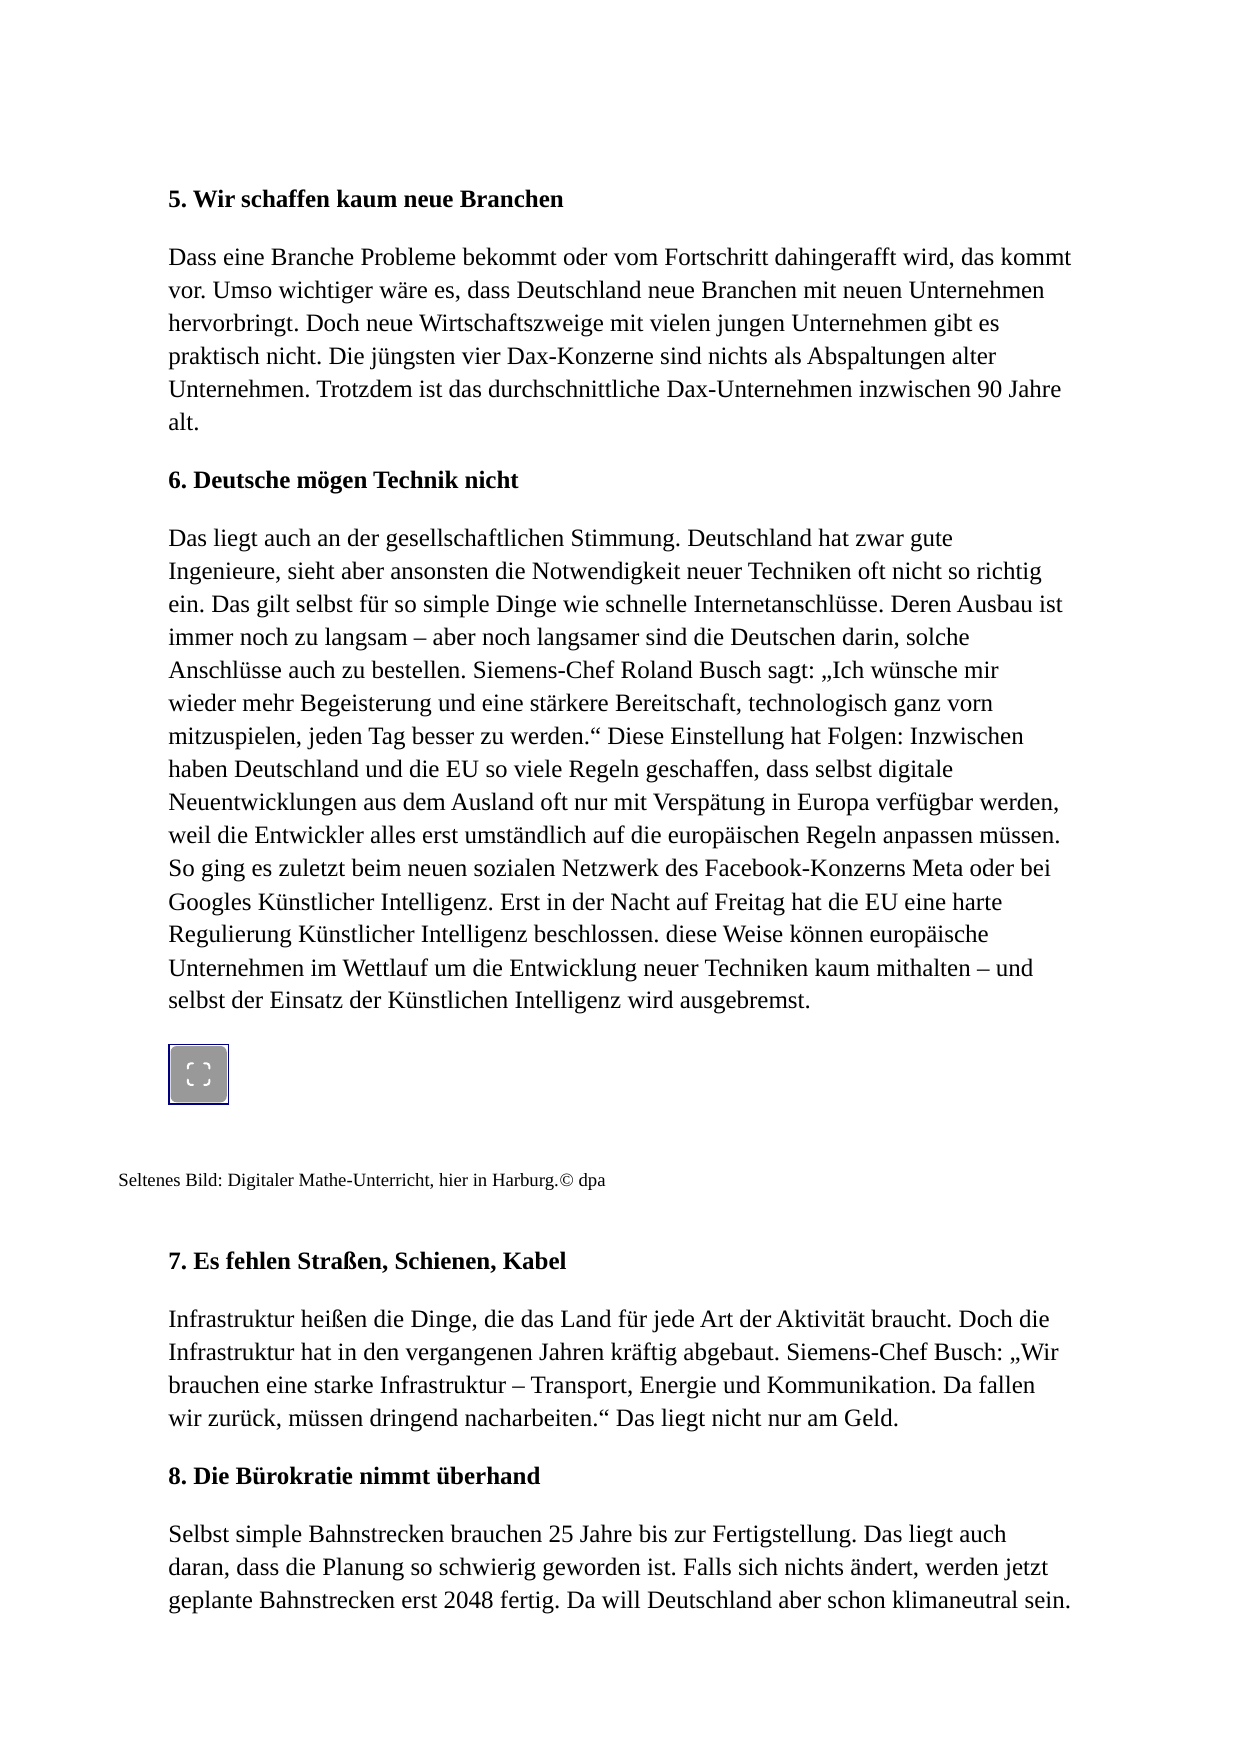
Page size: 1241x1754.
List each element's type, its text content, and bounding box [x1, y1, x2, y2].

text Das liegt auch an der gesellschaftlichen Stimmung. Deutschland hat zwar gute Ingenieure, sieht aber ansonsten die Notwendigkeit neuer Techniken oft nicht so richtig ein. Das gilt selbst für so simple Dinge wie schnelle Internetanschlüsse. Deren Ausbau ist immer noch zu langsam – aber noch langsamer sind die Deutschen darin, solche Anschlüsse auch zu bestellen. Siemens-Chef Roland Busch sagt: „Ich wünsche mir wieder mehr Begeisterung und eine stärkere Bereitschaft, techno­logisch ganz vorn mitzuspielen, jeden Tag besser zu werden.“ Diese Einstellung hat Folgen: Inzwischen haben Deutschland und die EU so viele Regeln geschaffen, dass selbst digitale Neuentwicklungen aus dem Ausland oft nur mit Verspätung in Eu­ropa verfügbar werden, weil die Entwickler alles erst umständlich auf die europäischen Regeln anpassen müssen. So ging es zuletzt beim neuen sozialen Netzwerk des Facebook-Konzerns Meta oder bei Googles Künstlicher Intelligenz. Erst in der Nacht auf Freitag hat die EU eine harte Regulierung Künstlicher Intelligenz beschlossen. diese Weise können europäische Unternehmen im Wettlauf um die Entwicklung neuer Techniken kaum mithalten – und selbst der Einsatz der Künstlichen Intelligenz wird ausgebremst. [168, 523, 1072, 1014]
text 5. Wir schaffen kaum neue Branchen [168, 184, 1072, 213]
text 8. Die Bürokratie nimmt überhand [168, 1461, 1072, 1490]
text Infrastruktur heißen die Dinge, die das Land für jede Art der Aktivität braucht. Doch die Infrastruktur hat in den vergangenen Jahren kräftig abgebaut. Siemens-Chef Busch: „Wir brauchen eine starke Infrastruktur – Transport, Energie und Kommunikation. Da fallen wir zurück, müssen dringend nacharbeiten.“ Das liegt nicht nur am Geld. [168, 1304, 1072, 1432]
text Selbst simple Bahnstrecken brauchen 25 Jahre bis zur Fertigstellung. Das liegt auch daran, dass die Planung so schwierig geworden ist. Falls sich nichts ändert, werden jetzt geplante Bahnstrecken erst 2048 fertig. Da will Deutschland aber schon klimaneutral sein. [168, 1519, 1072, 1614]
text Dass eine Branche Probleme bekommt oder vom Fortschritt dahingerafft wird, das kommt vor. Umso wichtiger wäre es, dass Deutschland neue Branchen mit neuen Unternehmen hervorbringt. Doch neue Wirtschaftszweige mit vielen jungen Unternehmen gibt es praktisch nicht. Die jüngsten vier Dax-Konzerne sind nichts als Abspaltungen alter Unternehmen. Trotzdem ist das durchschnittliche Dax-Unternehmen inzwischen 90 Jahre alt. [168, 242, 1072, 436]
text 7. Es fehlen Straßen, Schienen, Kabel [168, 1246, 1072, 1275]
text 6. Deutsche mögen Technik nicht [168, 465, 1072, 494]
text Seltenes Bild: Digitaler Mathe-Unterricht, hier in Harburg.© dpa [118, 1165, 1122, 1190]
